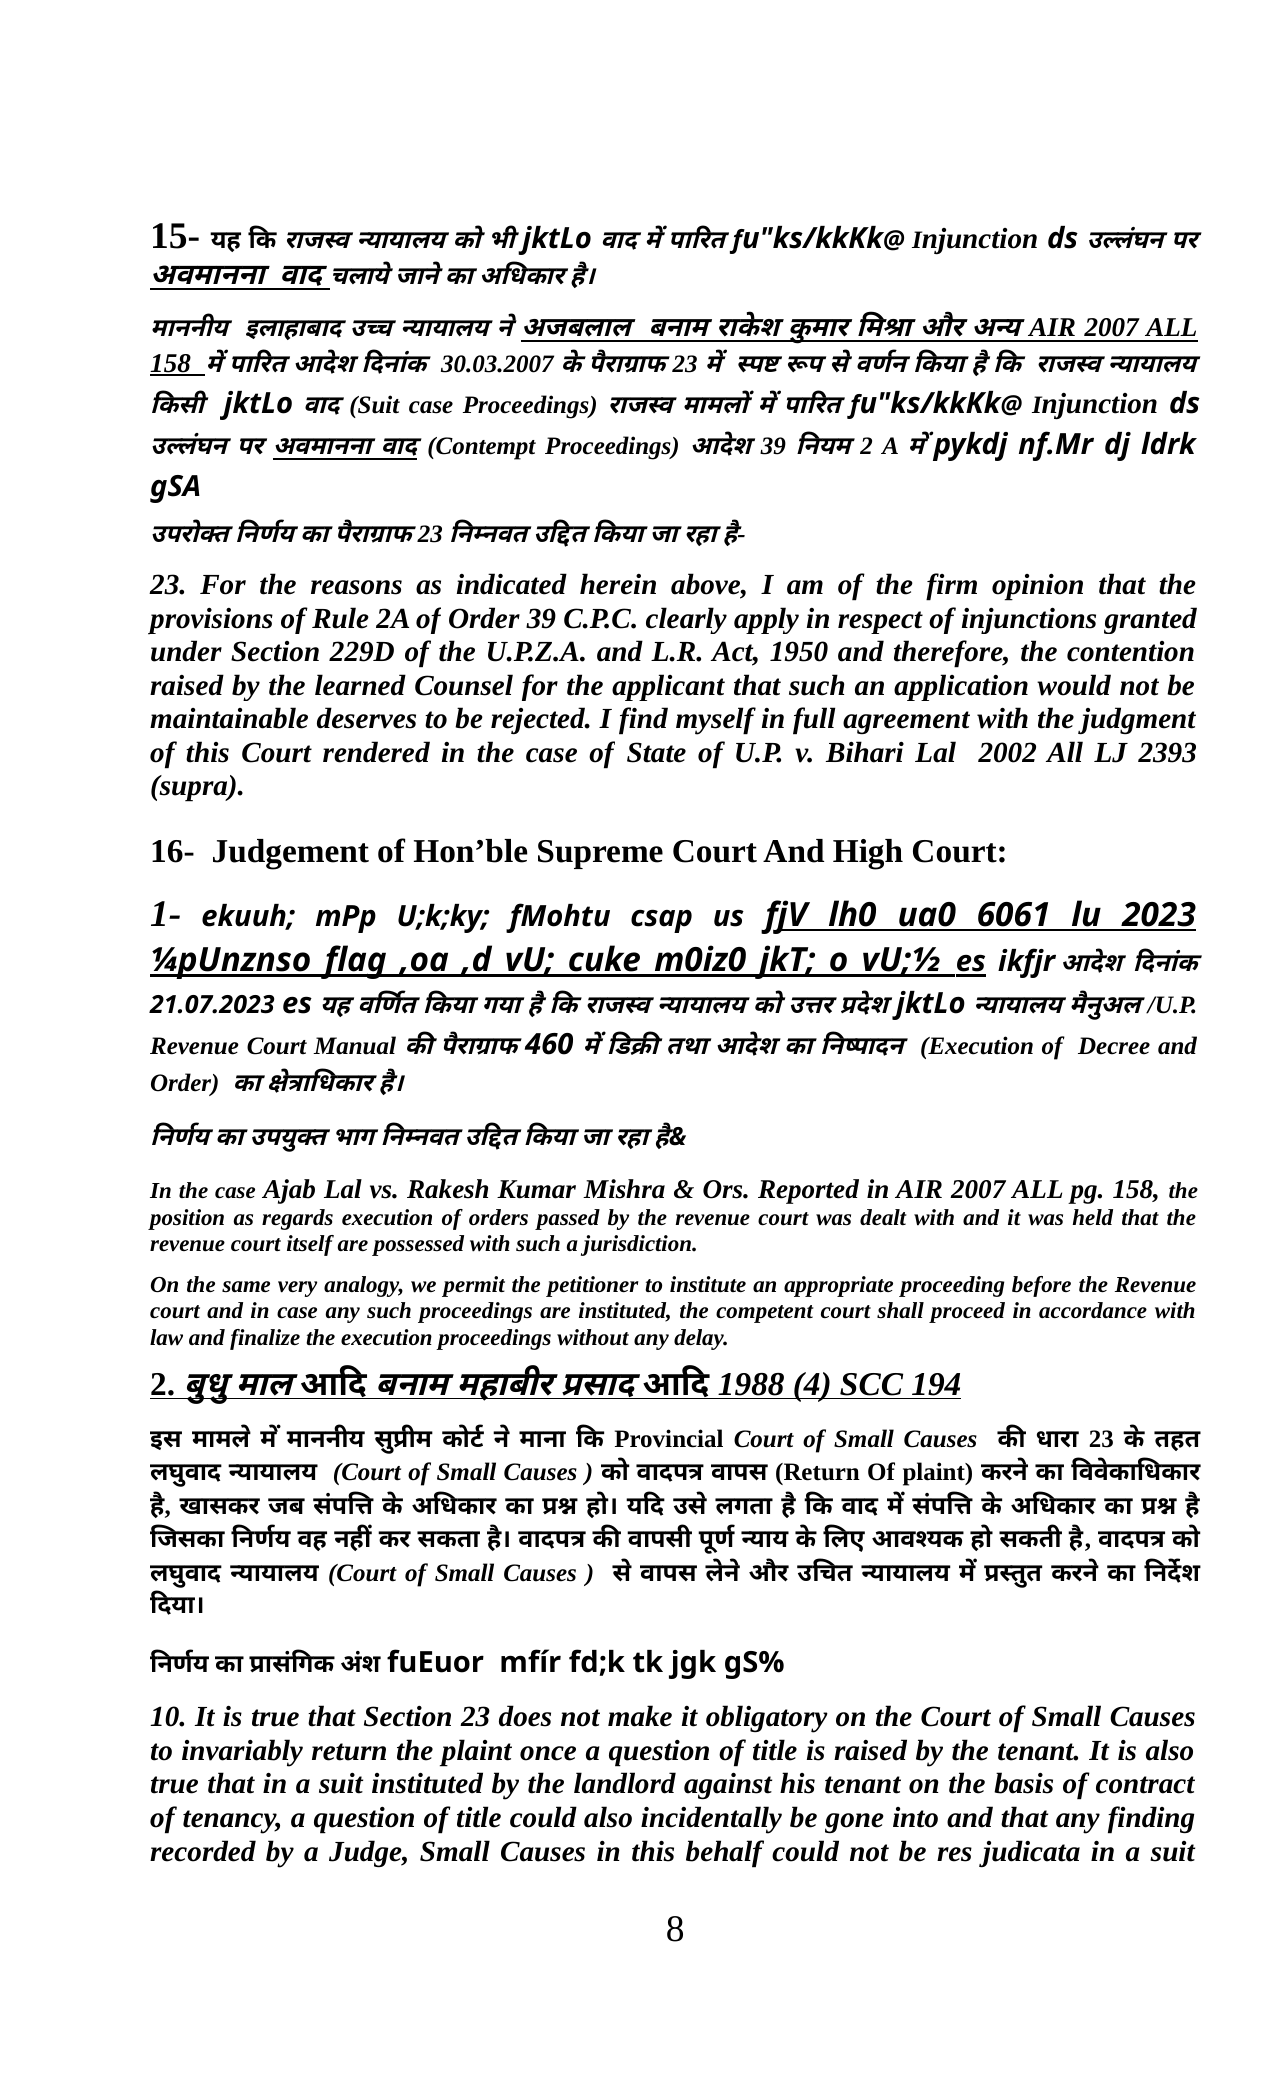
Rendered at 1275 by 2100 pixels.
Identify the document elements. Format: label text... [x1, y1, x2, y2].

text निर्णय का उपयुक्त भाग निम्नवत उद्दित किया जा रहा है& [150, 1119, 1200, 1156]
text 2. बुधु माल आदि बनाम महाबीर प्रसाद आदि 1988 (4) SCC 194 [150, 1364, 1125, 1409]
text उपरोक्त निर्णय का पैराग्राफ 23 निम्नवत उद्दित किया जा रहा है- [150, 519, 1200, 553]
text माननीय इलाहाबाद उच्च न्यायालय ने अजबलाल बनाम राकेश कुमार मिश्रा और अन्य AIR 2007 ALL 158 में पारित आदेश दिनांक 30.03.2007 के पैराग्राफ 23 में स्पष्ट रूप से वर्णन किया है कि राजस्व न्यायालय किसी jktLo वाद (Suit case Proceedings) राजस्व मामलों में पारित fu"ks/kkKk@ Injunction ds उल्लंघन पर अवमानना वाद (Contempt Proceedings) आदेश 39 नियम 2 A में pykdj nf.Mr dj ldrk gSA [150, 311, 1200, 505]
text इस मामले में माननीय सुप्रीम कोर्ट ने माना कि Provincial Court of Small Causes की धारा 23 के तहत लघुवाद न्यायालय (Court of Small Causes ) को वादपत्र वापस (Return Of plaint) करने का विवेकाधिकार है, खासकर जब संपत्ति के अधिकार का प्रश्न हो। यदि उसे लगता है कि वाद में संपत्ति के अधिकार का प्रश्न है जिसका निर्णय वह नहीं कर सकता है। वादपत्र की वापसी पूर्ण न्याय के लिए आवश्यक हो सकती है, वादपत्र को लघुवाद न्यायालय (Court of Small Causes ) से वापस लेने और उचित न्यायालय में प्रस्तुत करने का निर्देश दिया। [150, 1424, 1200, 1624]
text निर्णय का प्रासंगिक अंश fuEuor mfír fd;k tk jgk gS% [150, 1641, 1200, 1682]
text On the same very analogy, we permit the petitioner to institute an appropriate proceeding before the Revenue court and in case any such proceedings are instituted, the competent court shall proceed in accordance with law and finalize the execution proceedings without any delay. [150, 1271, 1200, 1350]
text 23. For the reasons as indicated herein above, I am of the firm opinion that the provisions of Rule 2A of Order 39 C.P.C. clearly apply in respect of injunctions granted under Section 229D of the U.P.Z.A. and L.R. Act, 1950 and therefore, the contention raised by the learned Counsel for the applicant that such an application would not be maintainable deserves to be rejected. I find myself in full agreement with the judgment of this Court rendered in the case of State of U.P. v. Bihari Lal 2002 All LJ 2393 (supra). [150, 567, 1200, 802]
text 16- Judgement of Hon’ble Supreme Court And High Court: [150, 831, 1125, 876]
text In the case Ajab Lal vs. Rakesh Kumar Mishra & Ors. Reported in AIR 2007 ALL pg. 158, the position as regards execution of orders passed by the revenue court was dealt with and it was held that the revenue court itself are possessed with such a jurisdiction. [150, 1173, 1200, 1257]
text 15- यह कि राजस्व न्यायालय को भी jktLo वाद में पारित fu"ks/kkKk@ Injunction ds उल्लंघन पर अवमानना वाद चलाये जाने का अधिकार है। [150, 213, 1200, 296]
text 10. It is true that Section 23 does not make it obligatory on the Court of Small Causes to invariably return the plaint once a question of title is raised by the tenant. It is also true that in a suit instituted by the landlord against his tenant on the basis of contract of tenancy, a question of title could also incidentally be gone into and that any finding recorded by a Judge, Small Causes in this behalf could not be res judicata in a suit [150, 1699, 1200, 1867]
text 1- ekuuh; mPp U;k;ky; fMohtu csap us fjV lh0 ua0 6061 lu 2023 ¼pUnznso flag ,oa ,d vU; cuke m0iz0 jkT; o vU;½ es ikfjrआदेश दिनांक 21.07.2023 es यह वर्णित किया गया है कि राजस्व न्यायालय को उत्तर प्रदेश jktLo न्यायालय मैनुअल /U.P. Revenue Court Manual की पैराग्राफ 460 में डिक्री तथा आदेश का निष्पादन (Execution of Decree and Order) का क्षेत्राधिकार है। [150, 891, 1200, 1102]
